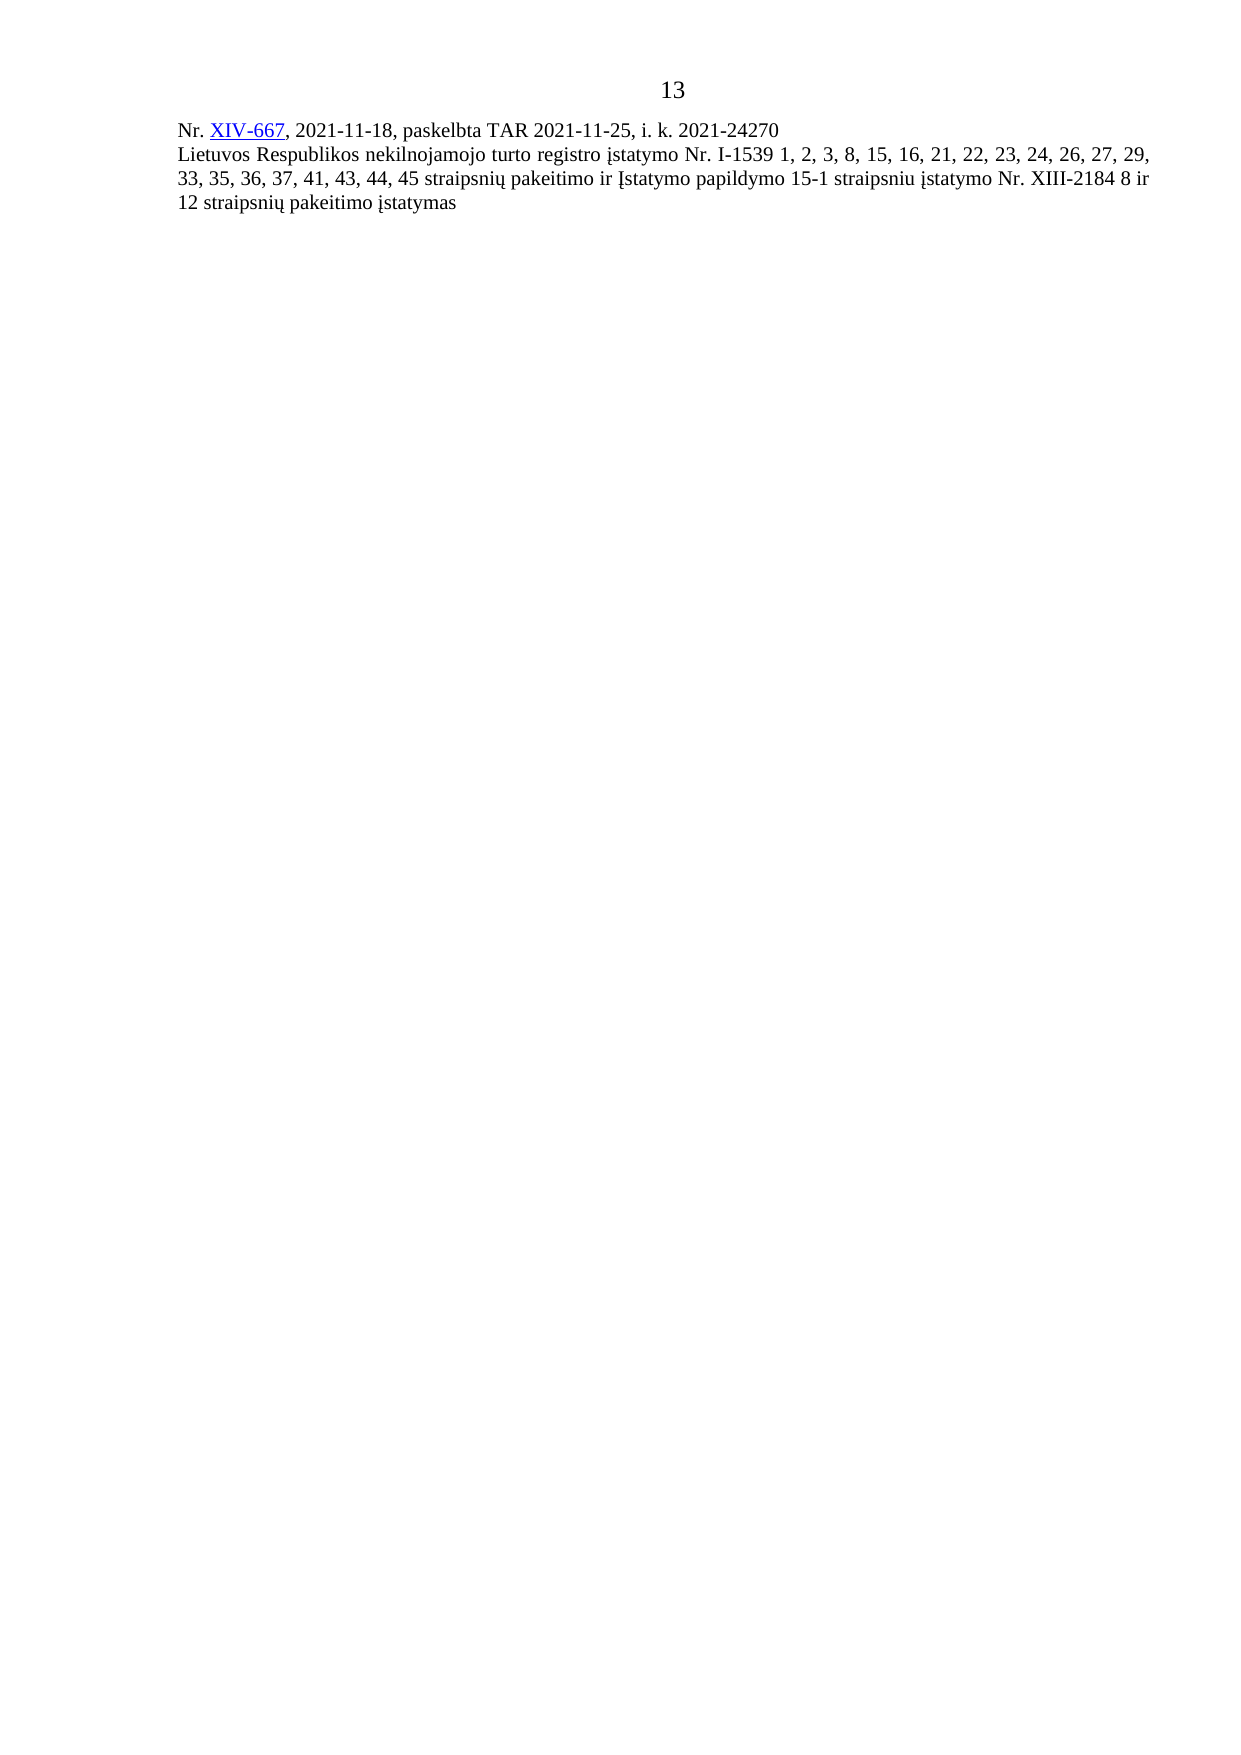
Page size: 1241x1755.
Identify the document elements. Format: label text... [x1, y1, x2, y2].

text Lietuvos Respublikos nekilnojamojo turto registro įstatymo Nr. I-1539 1, 2, 3, 8, 15, 16, 21, 22, 23, 24, 26, 27, 29, 33, 35, 36, 37, 41, 43, 44, 45 straipsnių pakeitimo ir Įstatymo papildymo 15-1 straipsniu įstatymo Nr. XIII-2184 8 ir 12 straipsnių pakeitimo įstatymas [177, 142, 1152, 214]
text Nr. XIV-667, 2021-11-18, paskelbta TAR 2021-11-25, i. k. 2021-24270 [177, 118, 1152, 142]
